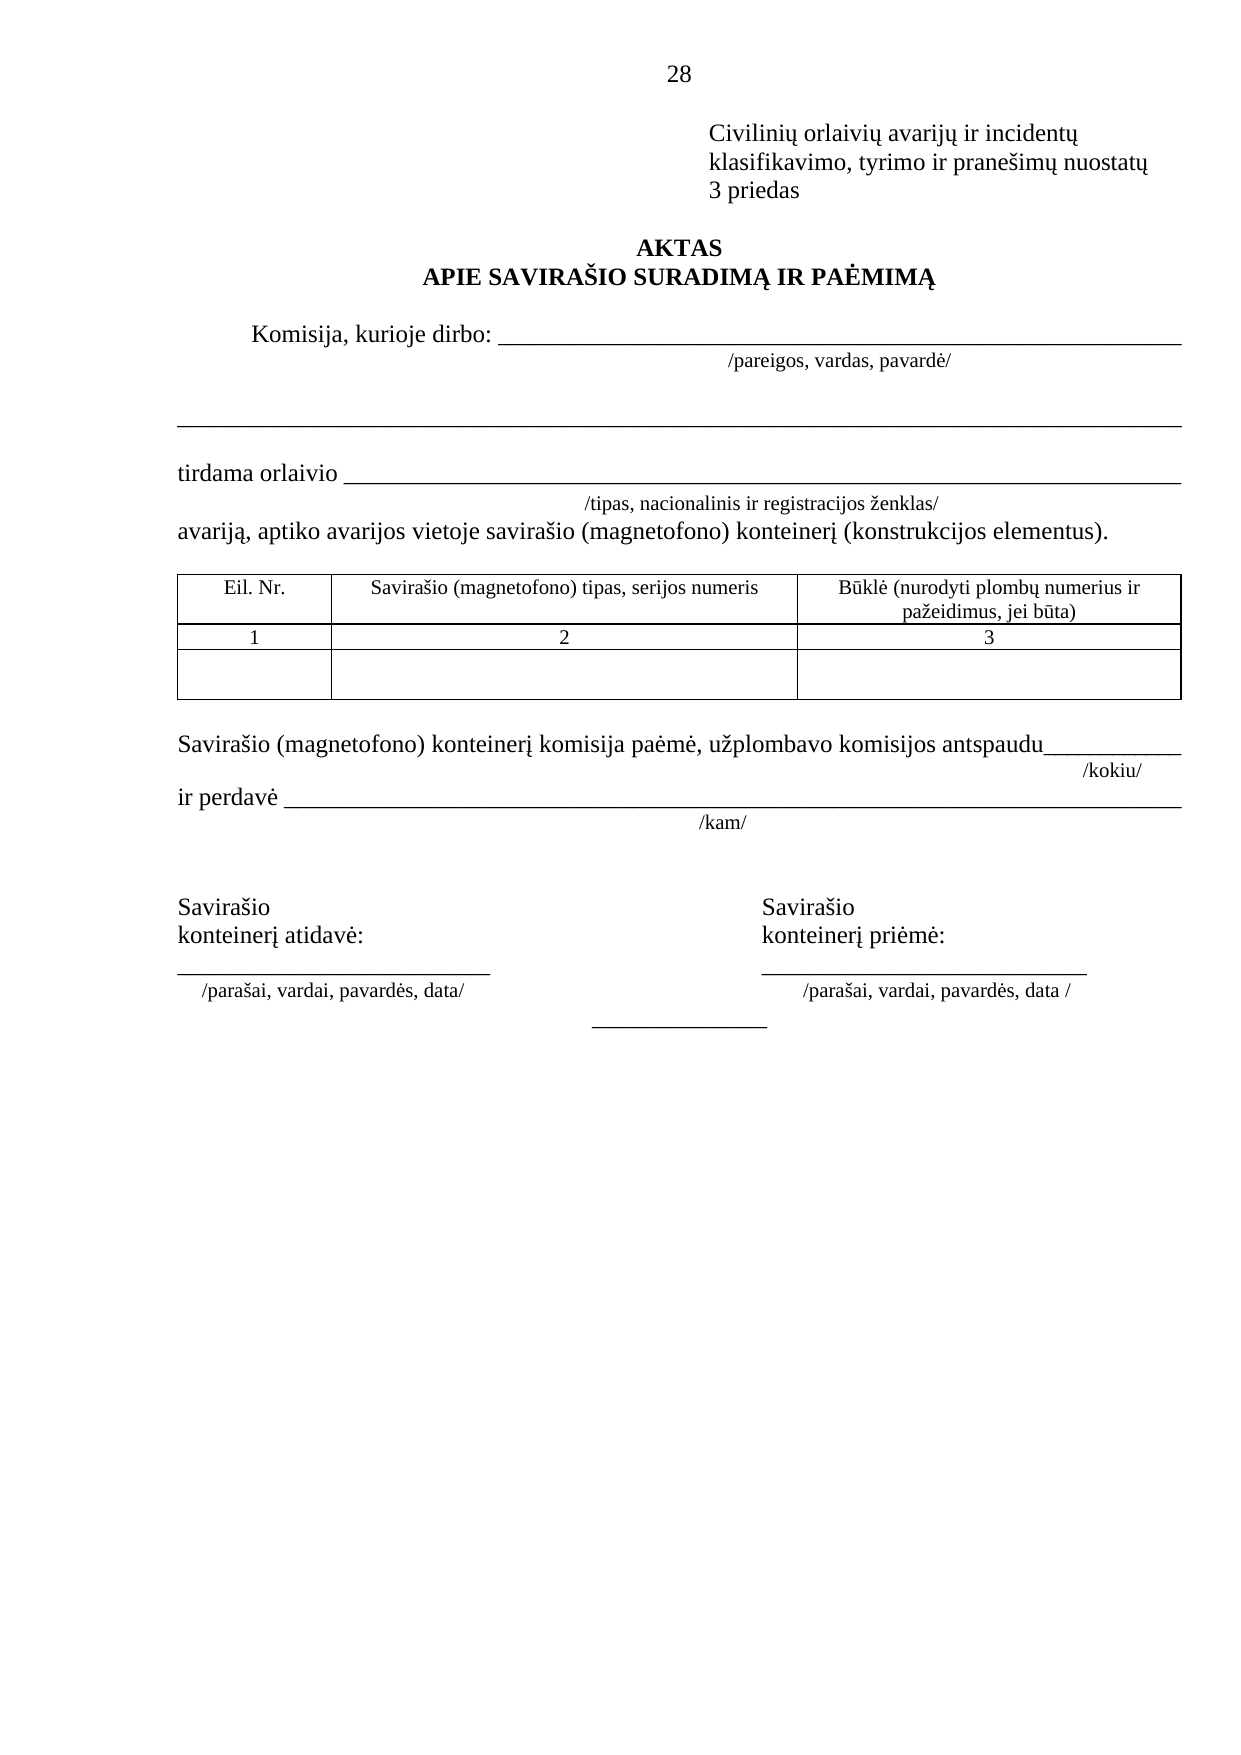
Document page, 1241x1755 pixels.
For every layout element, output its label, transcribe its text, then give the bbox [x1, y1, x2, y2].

text /kokiu/ [177, 757, 1190, 782]
table_cell 3 [798, 625, 1180, 649]
table_header Būklė (nurodyti plombų numerius ir pažeidimus, jei būta) [798, 575, 1180, 623]
text _________________________ __________________________ [177, 949, 1181, 978]
text Savirašio Savirašio [177, 892, 1181, 921]
text ir perdavė [177, 782, 1181, 810]
table_cell 1 [178, 625, 331, 649]
text 3 priedas [177, 176, 1181, 204]
text Komisija, kurioje dirbo: [177, 319, 1181, 348]
text /tipas, nacionalinis ir registracijos ženklas/ [177, 487, 1181, 516]
table_cell [798, 650, 1180, 698]
text AKTAS [177, 233, 1181, 262]
text avariją, aptiko avarijos vietoje savirašio (magnetofono) konteinerį (konstrukcijos elementus). [177, 516, 1181, 545]
text /kam/ [177, 810, 1181, 834]
text /parašai, vardai, pavardės, data/ /parašai, vardai, pavardės, data / [177, 978, 1181, 1002]
text Savirašio (magnetofono) konteinerį komisija paėmė, užplombavo komisijos antspaudu [177, 729, 1181, 757]
text APIE SAVIRAŠIO SURADIMĄ IR PAĖMIMĄ [177, 262, 1181, 291]
table_cell [332, 650, 797, 698]
table_cell [178, 650, 331, 698]
text konteinerį atidavė: konteinerį priėmė: [177, 921, 1181, 949]
text Civilinių orlaivių avarijų ir incidentų [709, 118, 1181, 147]
text /pareigos, vardas, pavardė/ [177, 348, 1181, 372]
table_cell 2 [332, 625, 797, 649]
table_header Eil. Nr. [178, 575, 331, 623]
text klasifikavimo, tyrimo ir pranešimų nuostatų [177, 147, 1181, 176]
text ______________ [177, 1002, 1181, 1031]
table_header Savirašio (magnetofono) tipas, serijos numeris [332, 575, 797, 623]
text tirdama orlaivio [177, 458, 1181, 487]
